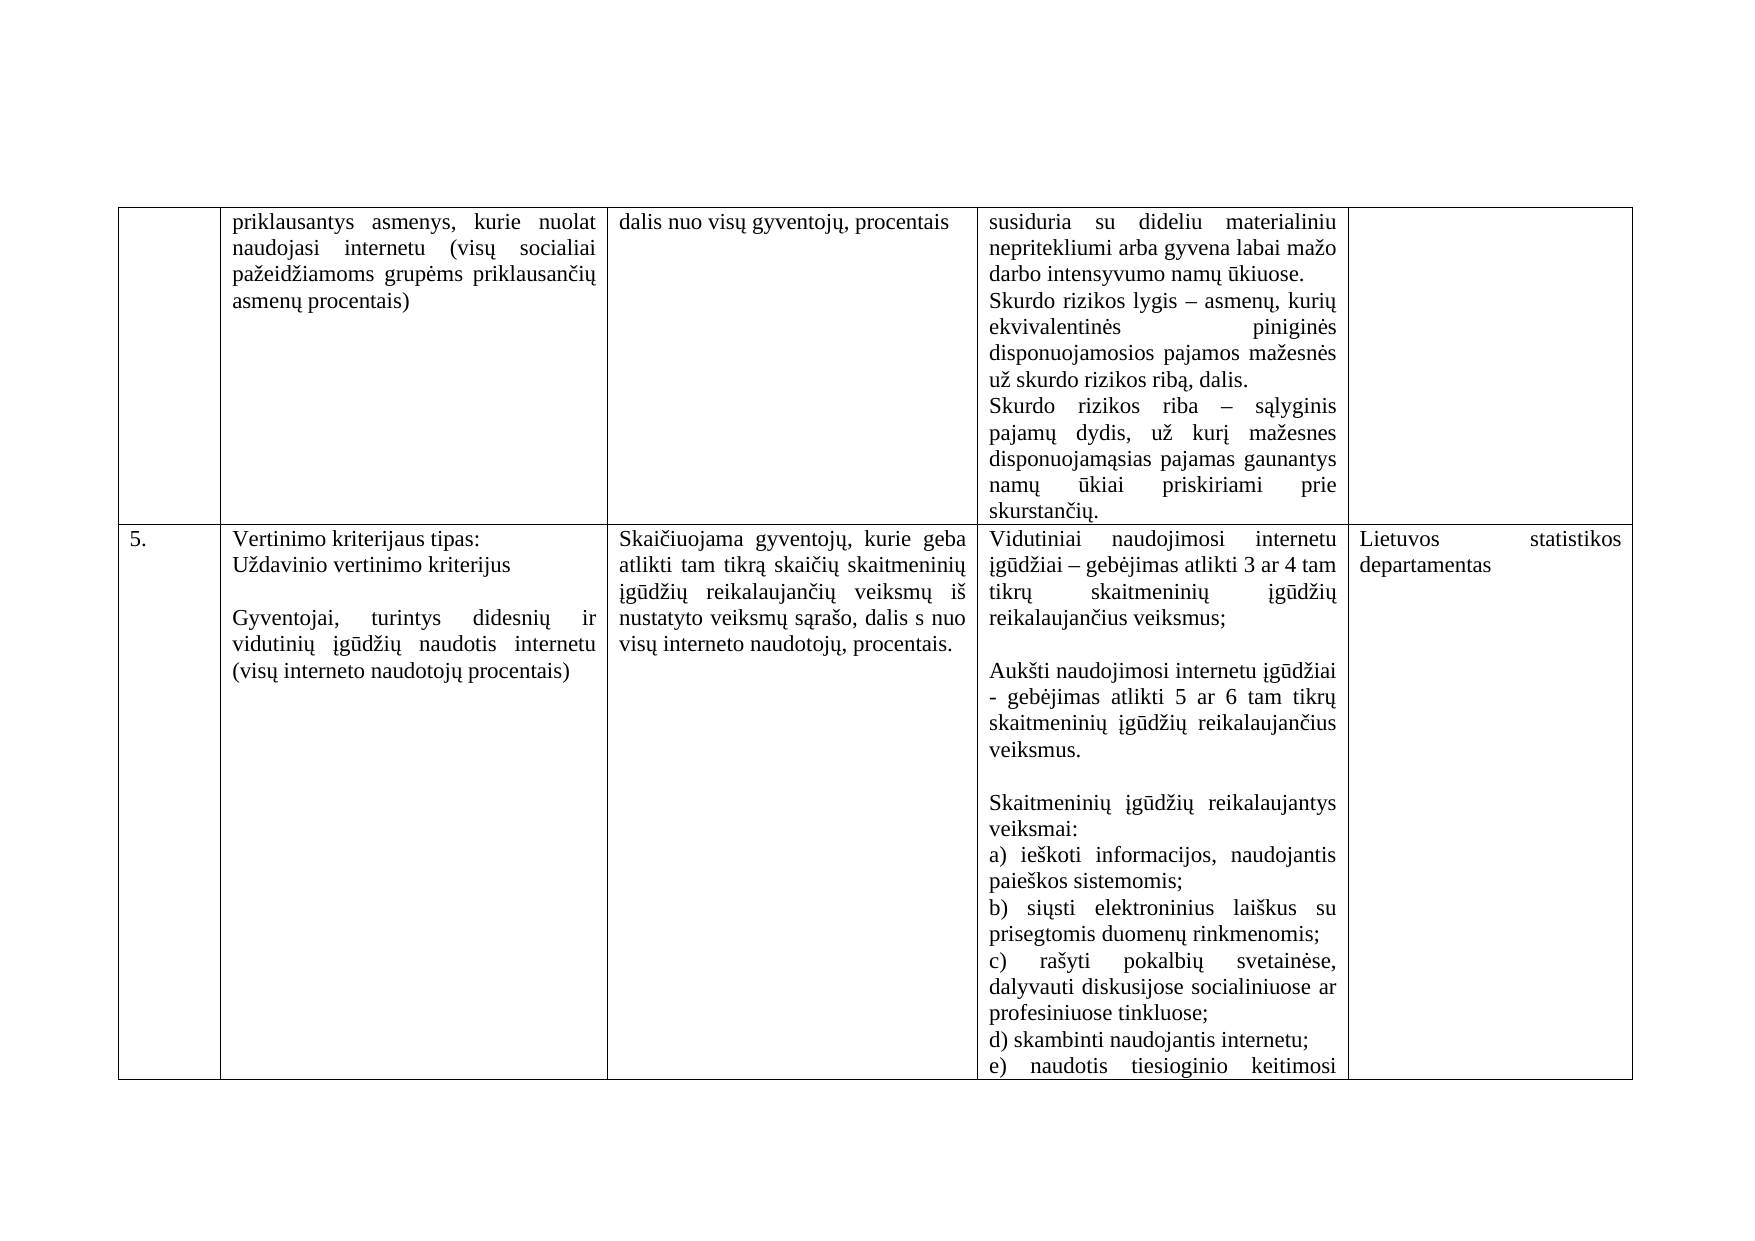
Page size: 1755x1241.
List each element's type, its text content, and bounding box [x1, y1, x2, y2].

table_cell Vidutiniai naudojimosi internetu įgūdžiai – gebėjimas atlikti 3 ar 4 tam tikrų skaitmeninių įgūdžių reikalaujančius veiksmus; Aukšti naudojimosi internetu įgūdžiai - gebėjimas atlikti 5 ar 6 tam tikrų skaitmeninių įgūdžių reikalaujančius veiksmus. Skaitmeninių įgūdžių reikalaujantys veiksmai: a) ieškoti informacijos, naudojantis paieškos sistemomis; b) siųsti elektroninius laiškus su prisegtomis duomenų rinkmenomis; c) rašyti pokalbių svetainėse, dalyvauti diskusijose socialiniuose ar profesiniuose tinkluose; d) skambinti naudojantis internetu; e) naudotis tiesioginio keitimosi [978, 525, 1348, 1078]
table_cell priklausantys asmenys, kurie nuolat naudojasi internetu (visų socialiai pažeidžiamoms grupėms priklausančių asmenų procentais) [221, 208, 607, 524]
table_cell [1349, 208, 1632, 524]
table_cell Skaičiuojama gyventojų, kurie geba atlikti tam tikrą skaičių skaitmeninių įgūdžių reikalaujančių veiksmų iš nustatyto veiksmų sąrašo, dalis s nuo visų interneto naudotojų, procentais. [608, 525, 977, 1078]
table_cell 5. [119, 525, 220, 1078]
table_cell [119, 208, 220, 524]
table_cell Vertinimo kriterijaus tipas: Uždavinio vertinimo kriterijus Gyventojai, turintys didesnių ir vidutinių įgūdžių naudotis internetu (visų interneto naudotojų procentais) [221, 525, 607, 1078]
table_cell Lietuvos statistikos departamentas [1349, 525, 1632, 1078]
table_cell susiduria su dideliu materialiniu nepritekliumi arba gyvena labai mažo darbo intensyvumo namų ūkiuose. Skurdo rizikos lygis – asmenų, kurių ekvivalentinės piniginės disponuojamosios pajamos mažesnės už skurdo rizikos ribą, dalis. Skurdo rizikos riba – sąlyginis pajamų dydis, už kurį mažesnes disponuojamąsias pajamas gaunantys namų ūkiai priskiriami prie skurstančių. [978, 208, 1348, 524]
table_cell dalis nuo visų gyventojų, procentais [608, 208, 977, 524]
